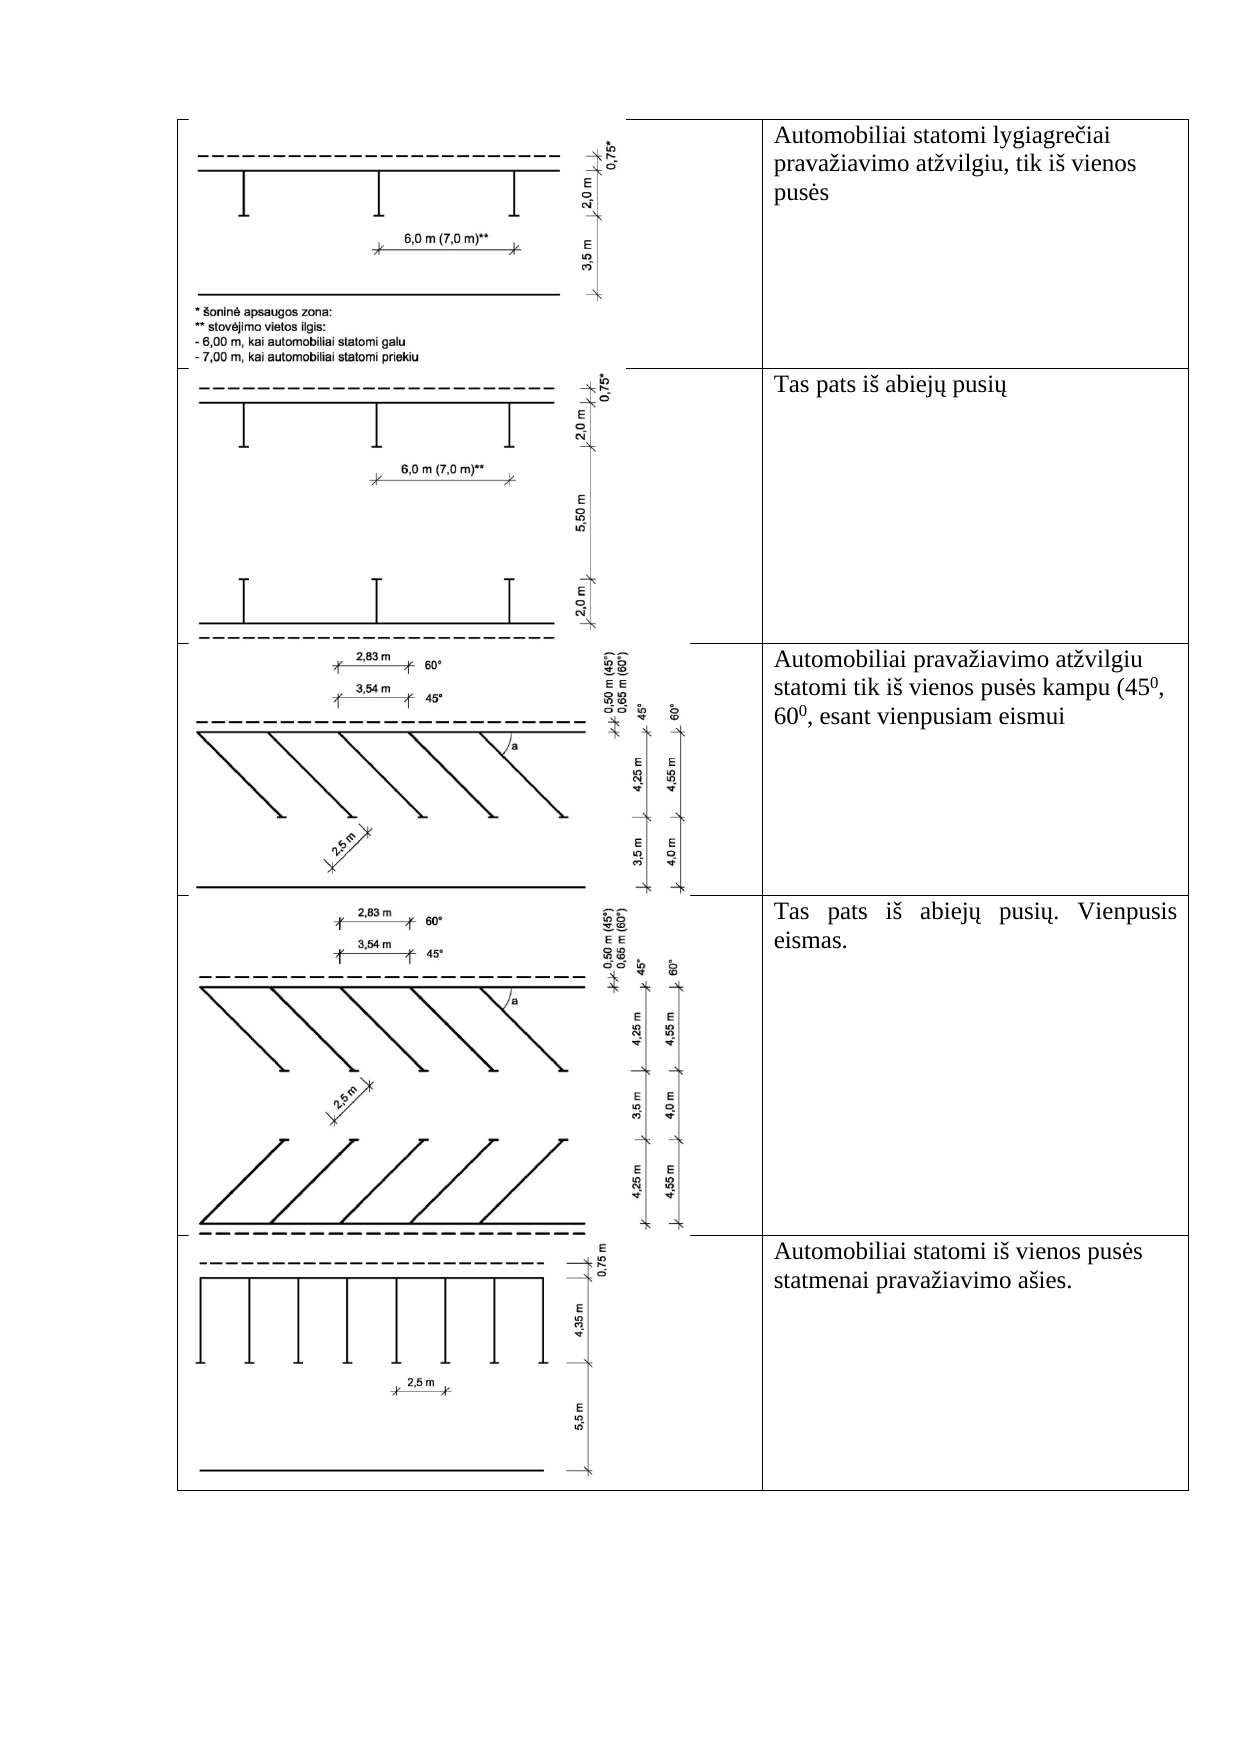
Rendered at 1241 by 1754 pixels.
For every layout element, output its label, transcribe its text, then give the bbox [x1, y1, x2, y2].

table_cell [614, 369, 762, 643]
table_cell [178, 369, 188, 643]
table_cell [178, 644, 188, 895]
table_cell Tas pats iš abiejų pusių. Vienpusis eismas. [763, 896, 1188, 1235]
table_cell Automobiliai statomi lygiagrečiai pravažiavimo atžvilgiu, tik iš vienos pusės [763, 120, 1188, 368]
table_cell [178, 1236, 188, 1489]
table_cell [614, 1236, 762, 1489]
table_cell [178, 120, 188, 368]
table_cell Tas pats iš abiejų pusių [763, 369, 1188, 643]
table_cell [690, 896, 762, 1235]
table_cell Automobiliai pravažiavimo atžvilgiu statomi tik iš vienos pusės kampu (450, 600, esant vienpusiam eismui [763, 644, 1188, 895]
table_cell Automobiliai statomi iš vienos pusės statmenai pravažiavimo ašies. [763, 1236, 1188, 1489]
table_cell [690, 644, 762, 895]
table_cell [178, 896, 188, 1235]
table_cell [626, 120, 762, 368]
